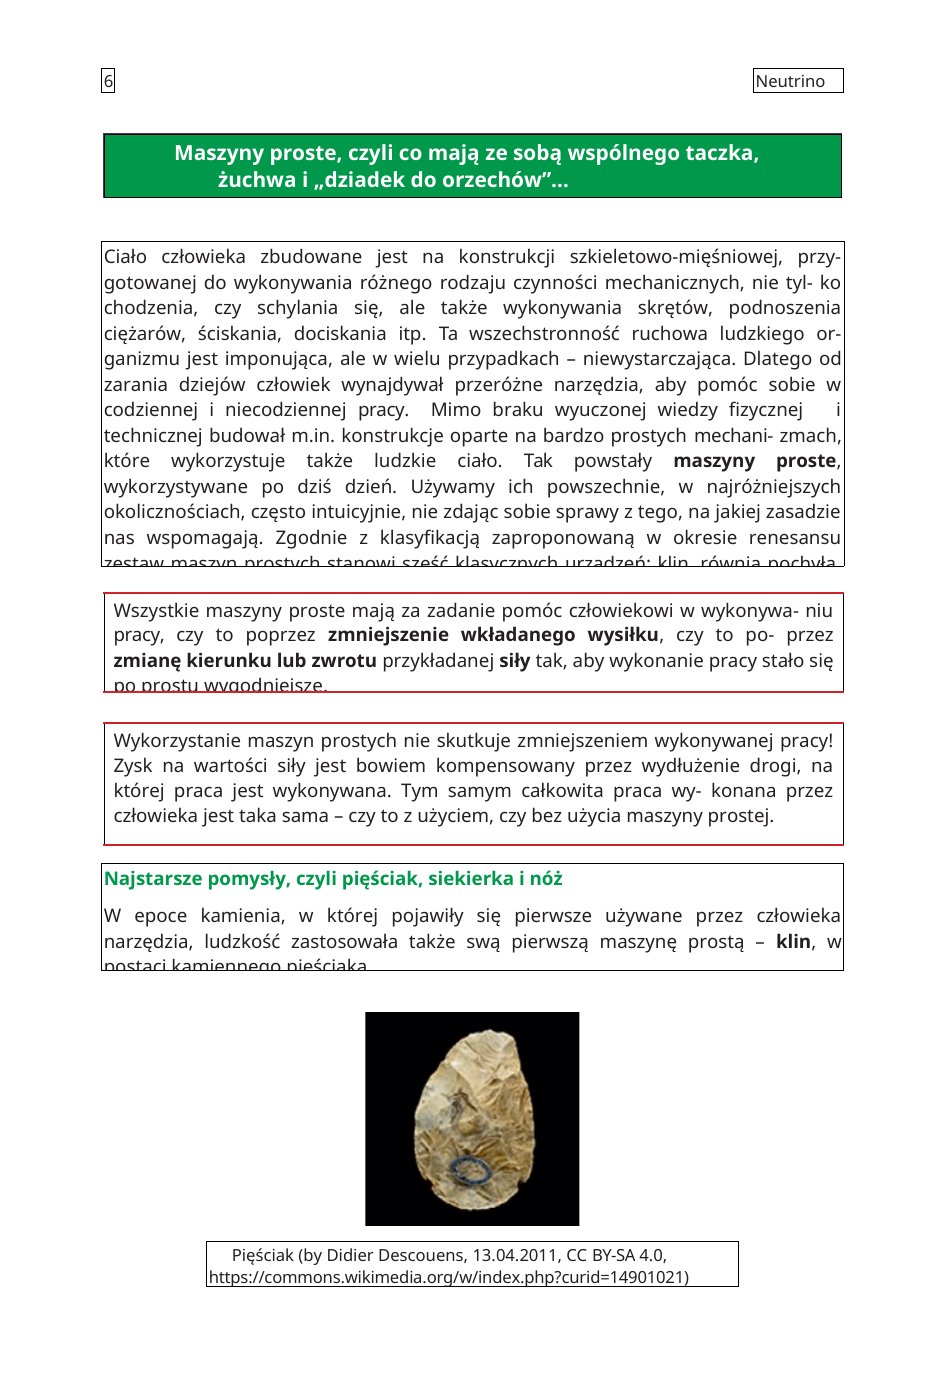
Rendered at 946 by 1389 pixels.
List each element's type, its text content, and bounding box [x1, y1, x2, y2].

text 6 [103, 70, 114, 92]
text W epoce kamienia, w której pojawiły się pierwsze używane przez człowieka narzędzia, ludzkość zastosowała także swą pierwszą maszynę prostą – klin, w postaci kamiennego pięściaka. [103, 903, 842, 970]
text Wszystkie maszyny proste mają za zadanie pomóc człowiekowi w wykonywa- niu pracy, czy to poprzez zmniejszenie wkładanego wysiłku, czy to po- przez zmianę kierunku lub zwrotu przykładanej siły tak, aby wykonanie pracy stało się po prostu wygodniejsze. [113, 597, 834, 691]
text Pięściak (by Didier Descouens, 13.04.2011, CC BY-SA 4.0, https://commons.wikimedia.org/w/index.php?curid=14901021) [208, 1244, 738, 1286]
text Ciało człowieka zbudowane jest na konstrukcji szkieletowo-mięśniowej, przy- gotowanej do wykonywania różnego rodzaju czynności mechanicznych, nie tyl- ko chodzenia, czy schylania się, ale także wykonywania skrętów, podnoszenia ciężarów, ściskania, dociskania itp. Ta wszechstronność ruchowa ludzkiego or- ganizmu jest imponująca, ale w wielu przypadkach – niewystarczająca. Dlatego od zarania dziejów człowiek wynajdywał przeróżne narzędzia, aby pomóc sobie w codziennej i niecodziennej pracy. Mimo braku wyuczonej wiedzy fizycznej i technicznej budował m.in. konstrukcje oparte na bardzo prostych mechani- zmach, które wykorzystuje także ludzkie ciało. Tak powstały maszyny proste, wykorzystywane po dziś dzień. Używamy ich powszechnie, w najróżniejszych okolicznościach, często intuicyjnie, nie zdając sobie sprawy z tego, na jakiej zasadzie nas wspomagają. Zgodnie z klasyfikacją zaproponowaną w okresie renesansu zestaw maszyn prostych stanowi sześć klasycznych urządzeń: klin, równia pochyła, dźwignia, bloczek, kołowrót oraz śruba. [103, 244, 842, 566]
text Najstarsze pomysły, czyli pięściak, siekierka i nóż [103, 865, 843, 891]
picture [365, 1012, 580, 1226]
text Maszyny proste, czyli co mają ze sobą wspólnego taczka, żuchwa i „dziadek do orzechów”… [174, 138, 833, 194]
text Neutrino 40 [755, 70, 843, 92]
text Wykorzystanie maszyn prostych nie skutkuje zmniejszeniem wykonywanej pracy! Zysk na wartości siły jest bowiem kompensowany przez wydłużenie drogi, na której praca jest wykonywana. Tym samym całkowita praca wy- konana przez człowieka jest taka sama – czy to z użyciem, czy bez użycia maszyny prostej. [113, 728, 834, 828]
